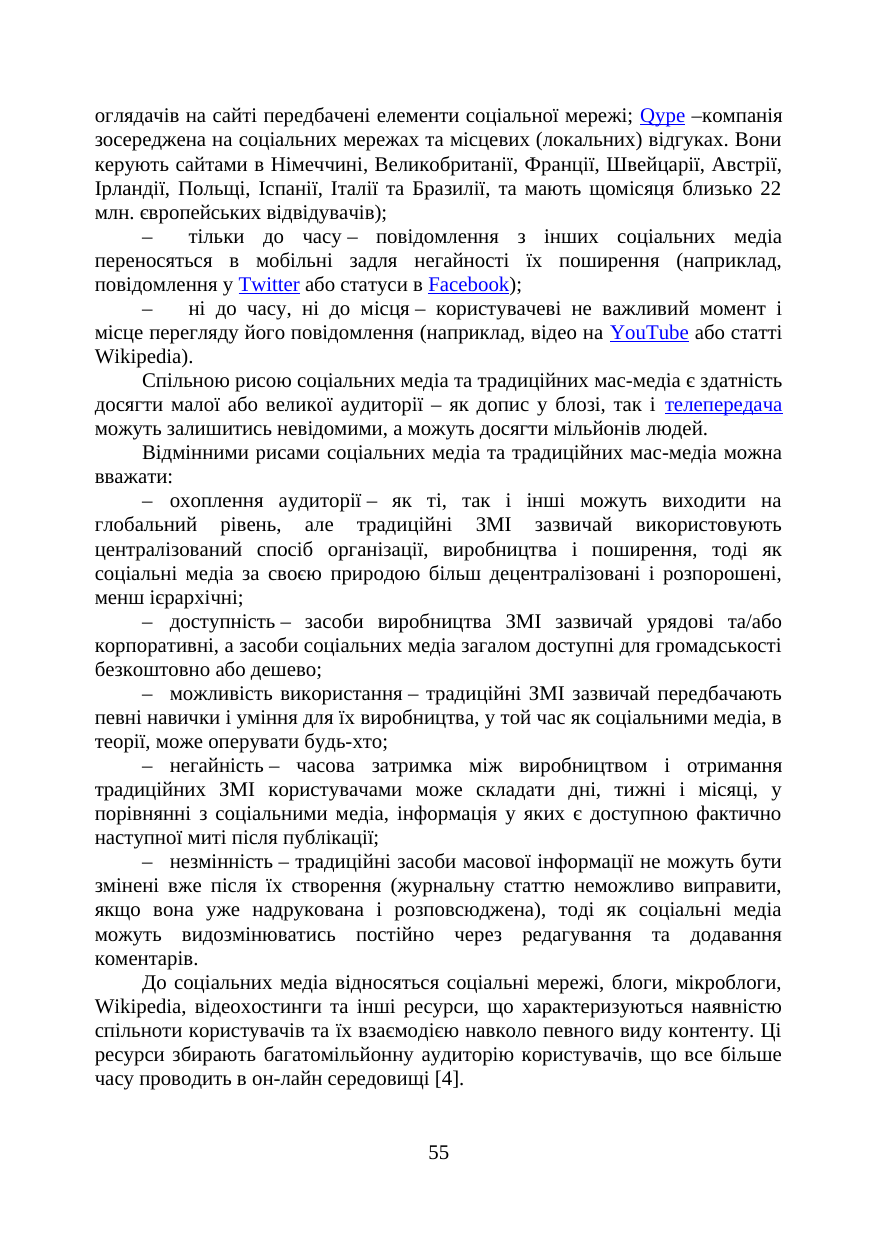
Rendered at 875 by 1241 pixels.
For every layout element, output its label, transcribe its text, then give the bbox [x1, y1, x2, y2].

list ні до часу, ні до місця – користувачеві не важливий момент і місце перегляду його повідомлення (наприклад, відео на YouTube або статті Wikipedia). [94, 296, 782, 368]
list оглядачів на сайті передбачені елементи соціальної мережі; Qype –компанія зосереджена на соціальних мережах та місцевих (локальних) відгуках. Вони керують сайтами в Німеччині, Великобританії, Франції, Швейцарії, Австрії, Ірландії, Польщі, Іспанії, Італії та Бразилії, та мають щомісяця близько 22 млн. європейських відвідувачів); [94, 103, 782, 224]
list доступність – засоби виробництва ЗМІ зазвичай урядові та/або корпоративні, а засоби соціальних медіа загалом доступні для громадськості безкоштовно або дешево; [94, 609, 782, 681]
text Відмінними рисами соціальних медіа та традиційних мас-медіа можна вважати: [94, 440, 782, 488]
list тільки до часу – повідомлення з інших соціальних медіа переносяться в мобільні задля негайності їх поширення (наприклад, повідомлення у Twitter або статуси в Facebook); [94, 224, 782, 296]
list охоплення аудиторії – як ті, так і інші можуть виходити на глобальний рівень, але традиційні ЗМІ зазвичай використовують централізований спосіб організації, виробництва і поширення, тоді як соціальні медіа за своєю природою більш децентралізовані і розпорошені, менш ієрархічні; [94, 488, 782, 609]
list можливість використання – традиційні ЗМІ зазвичай передбачають певні навички і уміння для їх виробництва, у той час як соціальними медіа, в теорії, може оперувати будь-хто; [94, 681, 782, 753]
text До соціальних медіа відносяться соціальні мережі, блоги, мікроблоги, Wikipedia, відеохостинги та інші ресурси, що характеризуються наявністю спільноти користувачів та їх взаємодією навколо певного виду контенту. Ці ресурси збирають багатомільйонну аудиторію користувачів, що все більше часу проводить в он-лайн середовищі [4]. [94, 969, 782, 1090]
text Спільною рисою соціальних медіа та традиційних мас-медіа є здатність досягти малої або великої аудиторії – як допис у блозі, так і телепередача можуть залишитись невідомими, а можуть досягти мільйонів людей. [94, 368, 782, 440]
list негайність – часова затримка між виробництвом і отримання традиційних ЗМІ користувачами може складати дні, тижні і місяці, у порівнянні з соціальними медіа, інформація у яких є доступною фактично наступної миті після публікації; [94, 753, 782, 849]
list незмінність – традиційні засоби масової інформації не можуть бути змінені вже після їх створення (журнальну статтю неможливо виправити, якщо вона уже надрукована і розповсюджена), тоді як соціальні медіа можуть видозмінюватись постійно через редагування та додавання коментарів. [94, 849, 782, 969]
